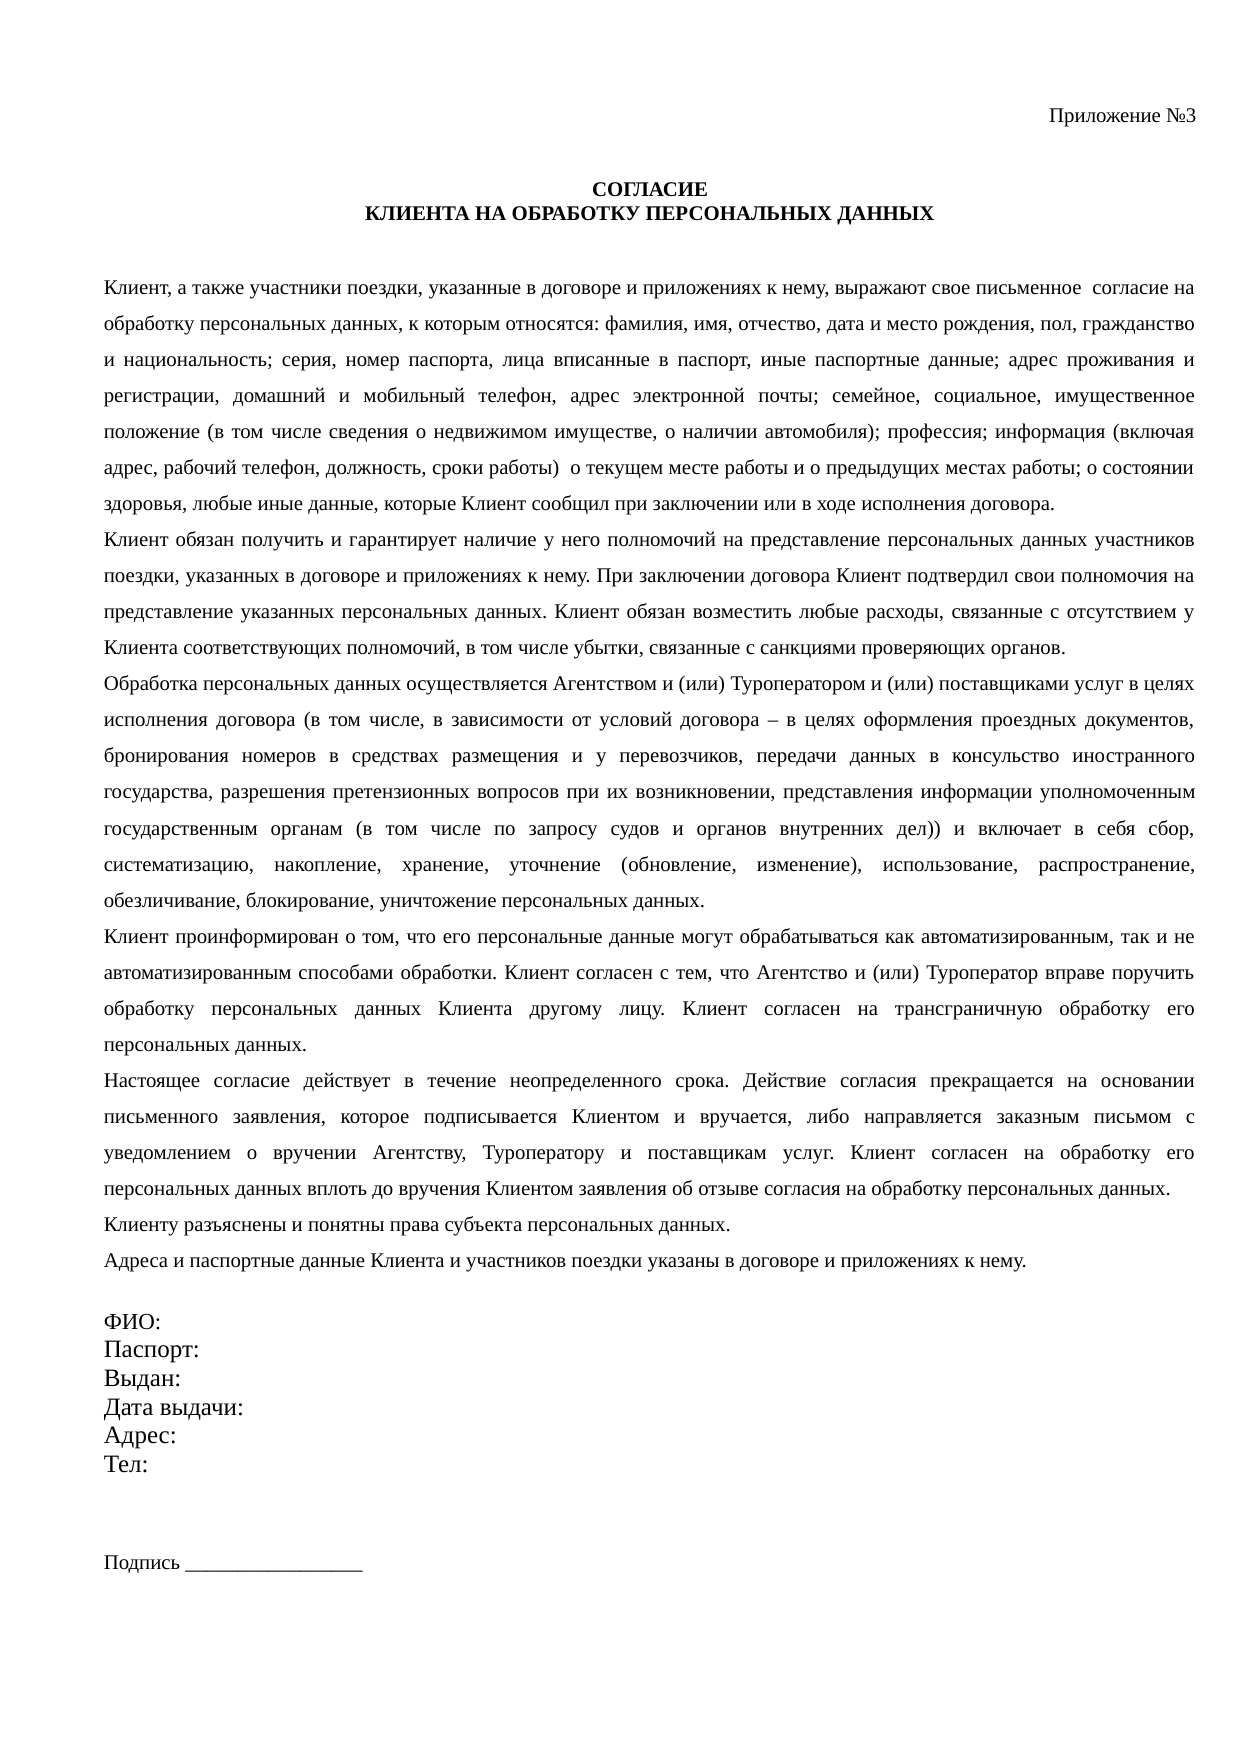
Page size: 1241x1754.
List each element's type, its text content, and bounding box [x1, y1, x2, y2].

text Адреса и паспортные данные Клиента и участников поездки указаны в договоре и приложениях к нему. [103, 1248, 1196, 1272]
text Выдан: [103, 1363, 1196, 1392]
text Адрес: [103, 1421, 1196, 1449]
text Клиент проинформирован о том, что его персональные данные могут обрабатываться как автоматизированным, так и не автоматизированным способами обработки. Клиент согласен с тем, что Агентство и (или) Туроператор вправе поручить обработку персональных данных Клиента другому лицу. Клиент согласен на трансграничную обработку его персональных данных. [103, 923, 1196, 1056]
text Подпись _________________ [103, 1550, 1196, 1574]
text ФИО: [103, 1308, 1196, 1334]
text Паспорт: [103, 1334, 1196, 1363]
text Приложение №3 [103, 103, 1196, 127]
text Обработка персональных данных осуществляется Агентством и (или) Туроператором и (или) поставщиками услуг в целях исполнения договора (в том числе, в зависимости от условий договора – в целях оформления проездных документов, бронирования номеров в средствах размещения и у перевозчиков, передачи данных в консульство иностранного государства, разрешения претензионных вопросов при их возникновении, представления информации уполномоченным государственным органам (в том числе по запросу судов и органов внутренних дел)) и включает в себя сбор, систематизацию, накопление, хранение, уточнение (обновление, изменение), использование, распространение, обезличивание, блокирование, уничтожение персональных данных. [103, 671, 1196, 912]
text Дата выдачи: [103, 1392, 1196, 1421]
text Настоящее согласие действует в течение неопределенного срока. Действие согласия прекращается на основании письменного заявления, которое подписывается Клиентом и вручается, либо направляется заказным письмом с уведомлением о вручении Агентству, Туроператору и поставщикам услуг. Клиент согласен на обработку его персональных данных вплоть до вручения Клиентом заявления об отзыве согласия на обработку персональных данных. [103, 1068, 1196, 1200]
text Клиент, а также участники поездки, указанные в договоре и приложениях к нему, выражают свое письменное согласие на обработку персональных данных, к которым относятся: фамилия, имя, отчество, дата и место рождения, пол, гражданство и национальность; серия, номер паспорта, лица вписанные в паспорт, иные паспортные данные; адрес проживания и регистрации, домашний и мобильный телефон, адрес электронной почты; семейное, социальное, имущественное положение (в том числе сведения о недвижимом имуществе, о наличии автомобиля); профессия; информация (включая адрес, рабочий телефон, должность, сроки работы) о текущем месте работы и о предыдущих местах работы; о состоянии здоровья, любые иные данные, которые Клиент сообщил при заключении или в ходе исполнения договора. [103, 275, 1196, 515]
text Клиенту разъяснены и понятны права субъекта персональных данных. [103, 1212, 1196, 1236]
text Клиент обязан получить и гарантирует наличие у него полномочий на представление персональных данных участников поездки, указанных в договоре и приложениях к нему. При заключении договора Клиент подтвердил свои полномочия на представление указанных персональных данных. Клиент обязан возместить любые расходы, связанные с отсутствием у Клиента соответствующих полномочий, в том числе убытки, связанные с санкциями проверяющих органов. [103, 527, 1196, 659]
text Тел: [103, 1449, 1196, 1478]
text СОГЛАСИЕ КЛИЕНТА НА ОБРАБОТКУ ПЕРСОНАЛЬНЫХ ДАННЫХ [103, 177, 1196, 225]
